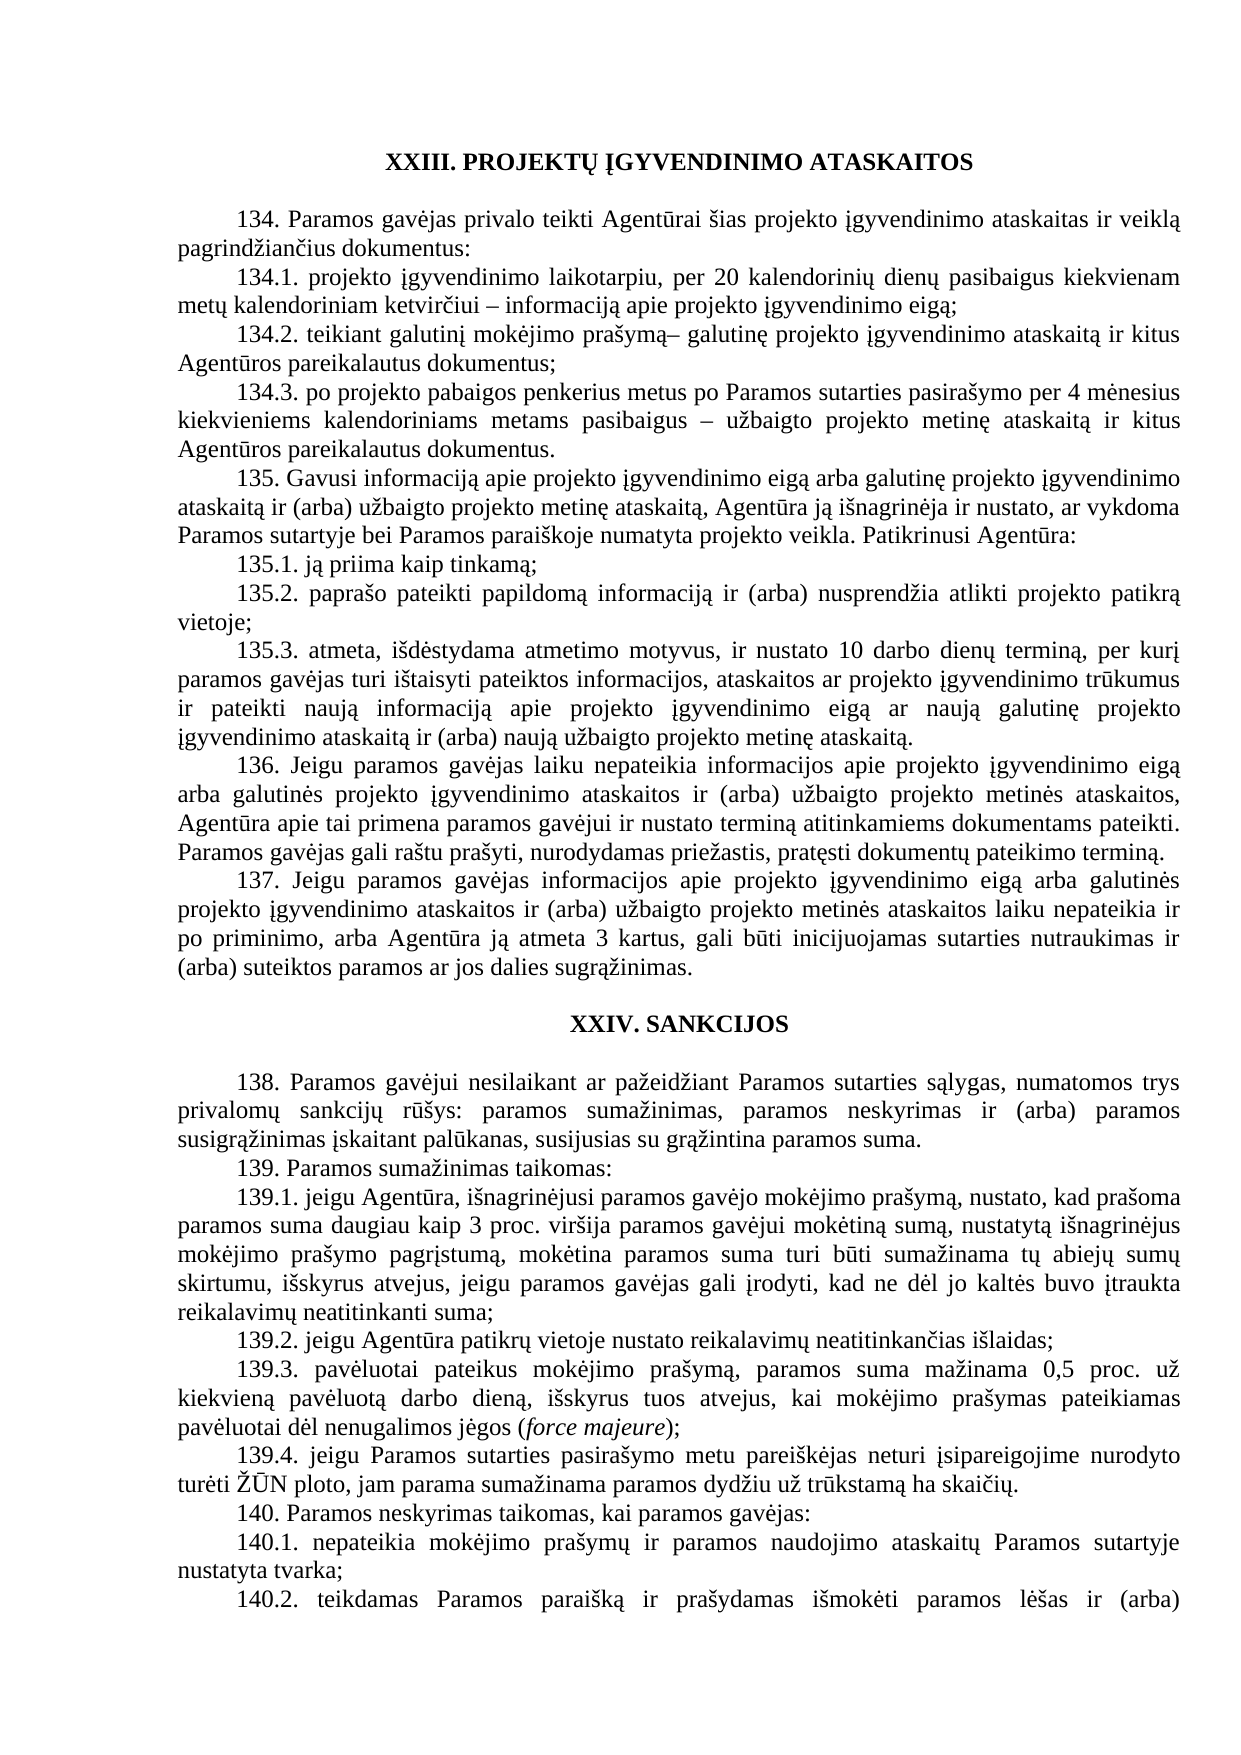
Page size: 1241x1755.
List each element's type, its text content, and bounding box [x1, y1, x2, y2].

text 140.1. nepateikia mokėjimo prašymų ir paramos naudojimo ataskaitų Paramos sutartyje nustatyta tvarka; [177, 1527, 1181, 1584]
text 136. Jeigu paramos gavėjas laiku nepateikia informacijos apie projekto įgyvendinimo eigą arba galutinės projekto įgyvendinimo ataskaitos ir (arba) užbaigto projekto metinės ataskaitos, Agentūra apie tai primena paramos gavėjui ir nustato terminą atitinkamiems dokumentams pateikti. Paramos gavėjas gali raštu prašyti, nurodydamas priežastis, pratęsti dokumentų pateikimo terminą. [177, 751, 1181, 866]
text XXIV. SANKCIJOS [177, 1009, 1181, 1038]
text 135. Gavusi informaciją apie projekto įgyvendinimo eigą arba galutinę projekto įgyvendinimo ataskaitą ir (arba) užbaigto projekto metinę ataskaitą, Agentūra ją išnagrinėja ir nustato, ar vykdoma Paramos sutartyje bei Paramos paraiškoje numatyta projekto veikla. Patikrinusi Agentūra: [177, 463, 1181, 549]
text 138. Paramos gavėjui nesilaikant ar pažeidžiant Paramos sutarties sąlygas, numatomos trys privalomų sankcijų rūšys: paramos sumažinimas, paramos neskyrimas ir (arba) paramos susigrąžinimas įskaitant palūkanas, susijusias su grąžintina paramos suma. [177, 1067, 1181, 1153]
text 139.4. jeigu Paramos sutarties pasirašymo metu pareiškėjas neturi įsipareigojime nurodyto turėti ŽŪN ploto, jam parama sumažinama paramos dydžiu už trūkstamą ha skaičių. [177, 1441, 1181, 1498]
text 139.3. pavėluotai pateikus mokėjimo prašymą, paramos suma mažinama 0,5 proc. už kiekvieną pavėluotą darbo dieną, išskyrus tuos atvejus, kai mokėjimo prašymas pateikiamas pavėluotai dėl nenugalimos jėgos (force majeure); [177, 1354, 1181, 1441]
text 139. Paramos sumažinimas taikomas: [177, 1153, 1181, 1182]
text 140. Paramos neskyrimas taikomas, kai paramos gavėjas: [177, 1498, 1181, 1527]
text 134.1. projekto įgyvendinimo laikotarpiu, per 20 kalendorinių dienų pasibaigus kiekvienam metų kalendoriniam ketvirčiui – informaciją apie projekto įgyvendinimo eigą; [177, 262, 1181, 319]
text 139.1. jeigu Agentūra, išnagrinėjusi paramos gavėjo mokėjimo prašymą, nustato, kad prašoma paramos suma daugiau kaip 3 proc. viršija paramos gavėjui mokėtiną sumą, nustatytą išnagrinėjus mokėjimo prašymo pagrįstumą, mokėtina paramos suma turi būti sumažinama tų abiejų sumų skirtumu, išskyrus atvejus, jeigu paramos gavėjas gali įrodyti, kad ne dėl jo kaltės buvo įtraukta reikalavimų neatitinkanti suma; [177, 1182, 1181, 1326]
text 140.2. teikdamas Paramos paraišką ir prašydamas išmokėti paramos lėšas ir (arba) [177, 1584, 1181, 1613]
text 135.3. atmeta, išdėstydama atmetimo motyvus, ir nustato 10 darbo dienų terminą, per kurį paramos gavėjas turi ištaisyti pateiktos informacijos, ataskaitos ar projekto įgyvendinimo trūkumus ir pateikti naują informaciją apie projekto įgyvendinimo eigą ar naują galutinę projekto įgyvendinimo ataskaitą ir (arba) naują užbaigto projekto metinę ataskaitą. [177, 636, 1181, 751]
text 135.2. paprašo pateikti papildomą informaciją ir (arba) nusprendžia atlikti projekto patikrą vietoje; [177, 578, 1181, 636]
text XXIII. PROJEKTŲ ĮGYVENDINIMO ATASKAITOS [177, 147, 1181, 176]
text 134.2. teikiant galutinį mokėjimo prašymą– galutinę projekto įgyvendinimo ataskaitą ir kitus Agentūros pareikalautus dokumentus; [177, 319, 1181, 377]
text 137. Jeigu paramos gavėjas informacijos apie projekto įgyvendinimo eigą arba galutinės projekto įgyvendinimo ataskaitos ir (arba) užbaigto projekto metinės ataskaitos laiku nepateikia ir po priminimo, arba Agentūra ją atmeta 3 kartus, gali būti inicijuojamas sutarties nutraukimas ir (arba) suteiktos paramos ar jos dalies sugrąžinimas. [177, 866, 1181, 981]
text 139.2. jeigu Agentūra patikrų vietoje nustato reikalavimų neatitinkančias išlaidas; [177, 1326, 1181, 1354]
text 134.3. po projekto pabaigos penkerius metus po Paramos sutarties pasirašymo per 4 mėnesius kiekvieniems kalendoriniams metams pasibaigus – užbaigto projekto metinę ataskaitą ir kitus Agentūros pareikalautus dokumentus. [177, 377, 1181, 463]
text 134. Paramos gavėjas privalo teikti Agentūrai šias projekto įgyvendinimo ataskaitas ir veiklą pagrindžiančius dokumentus: [177, 204, 1181, 262]
text 135.1. ją priima kaip tinkamą; [177, 549, 1181, 578]
